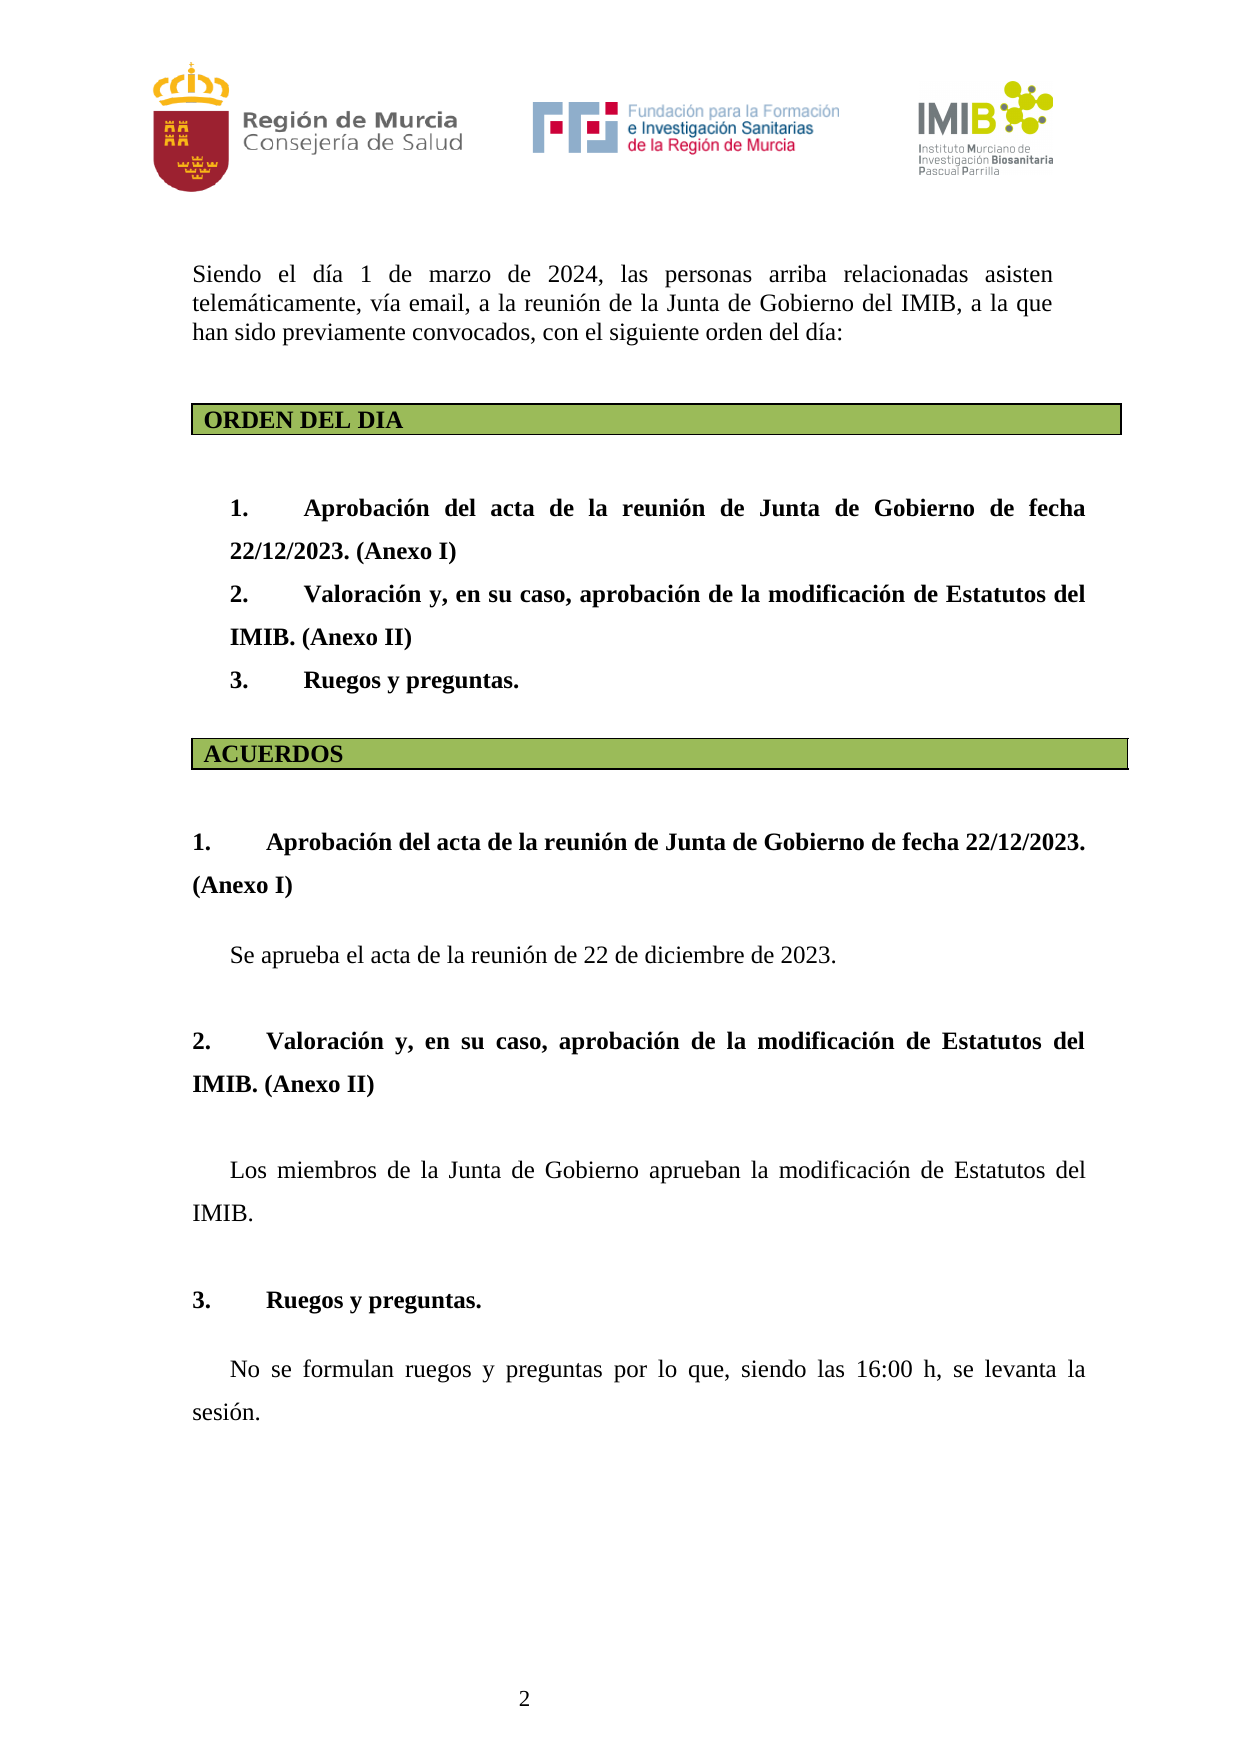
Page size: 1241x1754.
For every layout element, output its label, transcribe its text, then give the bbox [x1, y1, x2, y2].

table_header ACUERDOS [193, 739, 1127, 768]
text 1. Aprobación del acta de la reunión de Junta de Gobierno de fecha 22/12/2023. (Anexo I) [229, 493, 1087, 565]
table_header ORDEN DEL DIA [193, 405, 1120, 434]
text 3. Ruegos y preguntas. [229, 666, 1087, 694]
list Ruegos y preguntas. [192, 1285, 1087, 1313]
text Los miembros de la Junta de Gobierno aprueban la modificación de Estatutos del IMIB. [192, 1155, 1087, 1227]
list Valoración y, en su caso, aprobación de la modificación de Estatutos del IMIB. (Anexo II) [192, 1026, 1087, 1098]
text Siendo el día 1 de marzo de 2024, las personas arriba relacionadas asisten telemáticamente, vía email, a la reunión de la Junta de Gobierno del IMIB, a la que han sido previamente convocados, con el siguiente orden del día: [192, 259, 1054, 346]
text No se formulan ruegos y preguntas por lo que, siendo las 16:00 h, se levanta la sesión. [192, 1354, 1087, 1426]
list Aprobación del acta de la reunión de Junta de Gobierno de fecha 22/12/2023. (Anexo I) [192, 827, 1087, 899]
text Se aprueba el acta de la reunión de 22 de diciembre de 2023. [192, 940, 1087, 968]
text 2. Valoración y, en su caso, aprobación de la modificación de Estatutos del IMIB. (Anexo II) [229, 579, 1087, 651]
